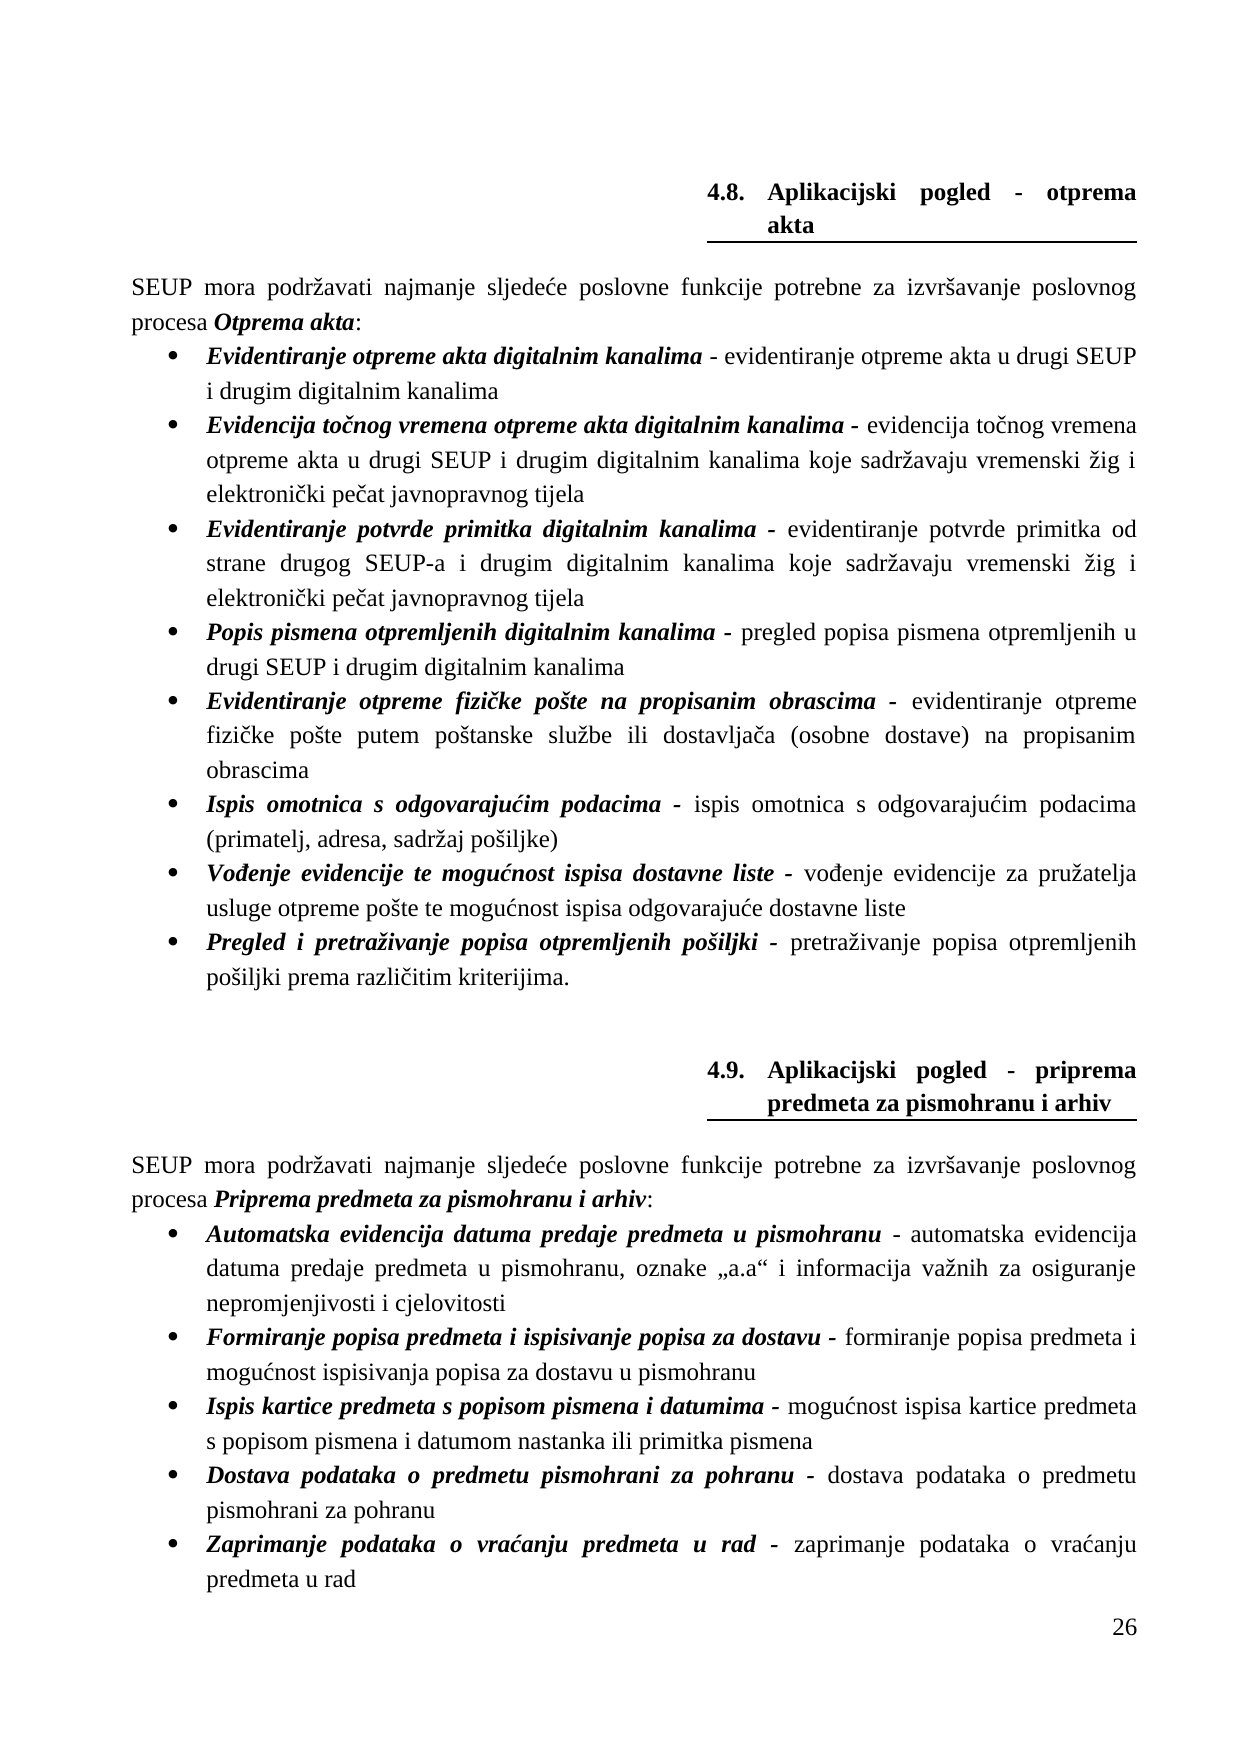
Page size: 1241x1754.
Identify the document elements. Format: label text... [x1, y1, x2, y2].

list Pregled i pretraživanje popisa otpremljenih pošiljki - pretraživanje popisa otpremljenih pošiljki prema različitim kriterijima. [169, 927, 1137, 991]
subtitle Aplikacijski pogled - otprema akta [707, 177, 1137, 241]
list Evidentiranje potvrde primitka digitalnim kanalima - evidentiranje potvrde primitka od strane drugog SEUP-a i drugim digitalnim kanalima koje sadržavaju vremenski žig i elektronički pečat javnopravnog tijela [169, 514, 1137, 611]
list Formiranje popisa predmeta i ispisivanje popisa za dostavu - formiranje popisa predmeta i mogućnost ispisivanja popisa za dostavu u pismohranu [169, 1322, 1137, 1386]
text SEUP mora podržavati najmanje sljedeće poslovne funkcije potrebne za izvršavanje poslovnog procesa Priprema predmeta za pismohranu i arhiv: [131, 1150, 1137, 1213]
list Vođenje evidencije te mogućnost ispisa dostavne liste - vođenje evidencije za pružatelja usluge otpreme pošte te mogućnost ispisa odgovarajuće dostavne liste [169, 858, 1137, 922]
list Automatska evidencija datuma predaje predmeta u pismohranu - automatska evidencija datuma predaje predmeta u pismohranu, oznake „a.a“ i informacija važnih za osiguranje nepromjenjivosti i cjelovitosti [169, 1219, 1137, 1317]
list Evidentiranje otpreme fizičke pošte na propisanim obrascima - evidentiranje otpreme fizičke pošte putem poštanske službe ili dostavljača (osobne dostave) na propisanim obrascima [169, 686, 1137, 784]
list Ispis kartice predmeta s popisom pismena i datumima - mogućnost ispisa kartice predmeta s popisom pismena i datumom nastanka ili primitka pismena [169, 1391, 1137, 1454]
list Popis pismena otpremljenih digitalnim kanalima - pregled popisa pismena otpremljenih u drugi SEUP i drugim digitalnim kanalima [169, 617, 1137, 680]
list Ispis omotnica s odgovarajućim podacima - ispis omotnica s odgovarajućim podacima (primatelj, adresa, sadržaj pošiljke) [169, 789, 1137, 853]
list Dostava podataka o predmetu pismohrani za pohranu - dostava podataka o predmetu pismohrani za pohranu [169, 1460, 1137, 1523]
list Evidencija točnog vremena otpreme akta digitalnim kanalima - evidencija točnog vremena otpreme akta u drugi SEUP i drugim digitalnim kanalima koje sadržavaju vremenski žig i elektronički pečat javnopravnog tijela [169, 410, 1137, 508]
subtitle Aplikacijski pogled - priprema predmeta za pismohranu i arhiv [707, 1055, 1137, 1119]
list Evidentiranje otpreme akta digitalnim kanalima - evidentiranje otpreme akta u drugi SEUP i drugim digitalnim kanalima [169, 341, 1137, 404]
list Zaprimanje podataka o vraćanju predmeta u rad - zaprimanje podataka o vraćanju predmeta u rad [169, 1529, 1137, 1592]
text SEUP mora podržavati najmanje sljedeće poslovne funkcije potrebne za izvršavanje poslovnog procesa Otprema akta: [131, 272, 1137, 336]
